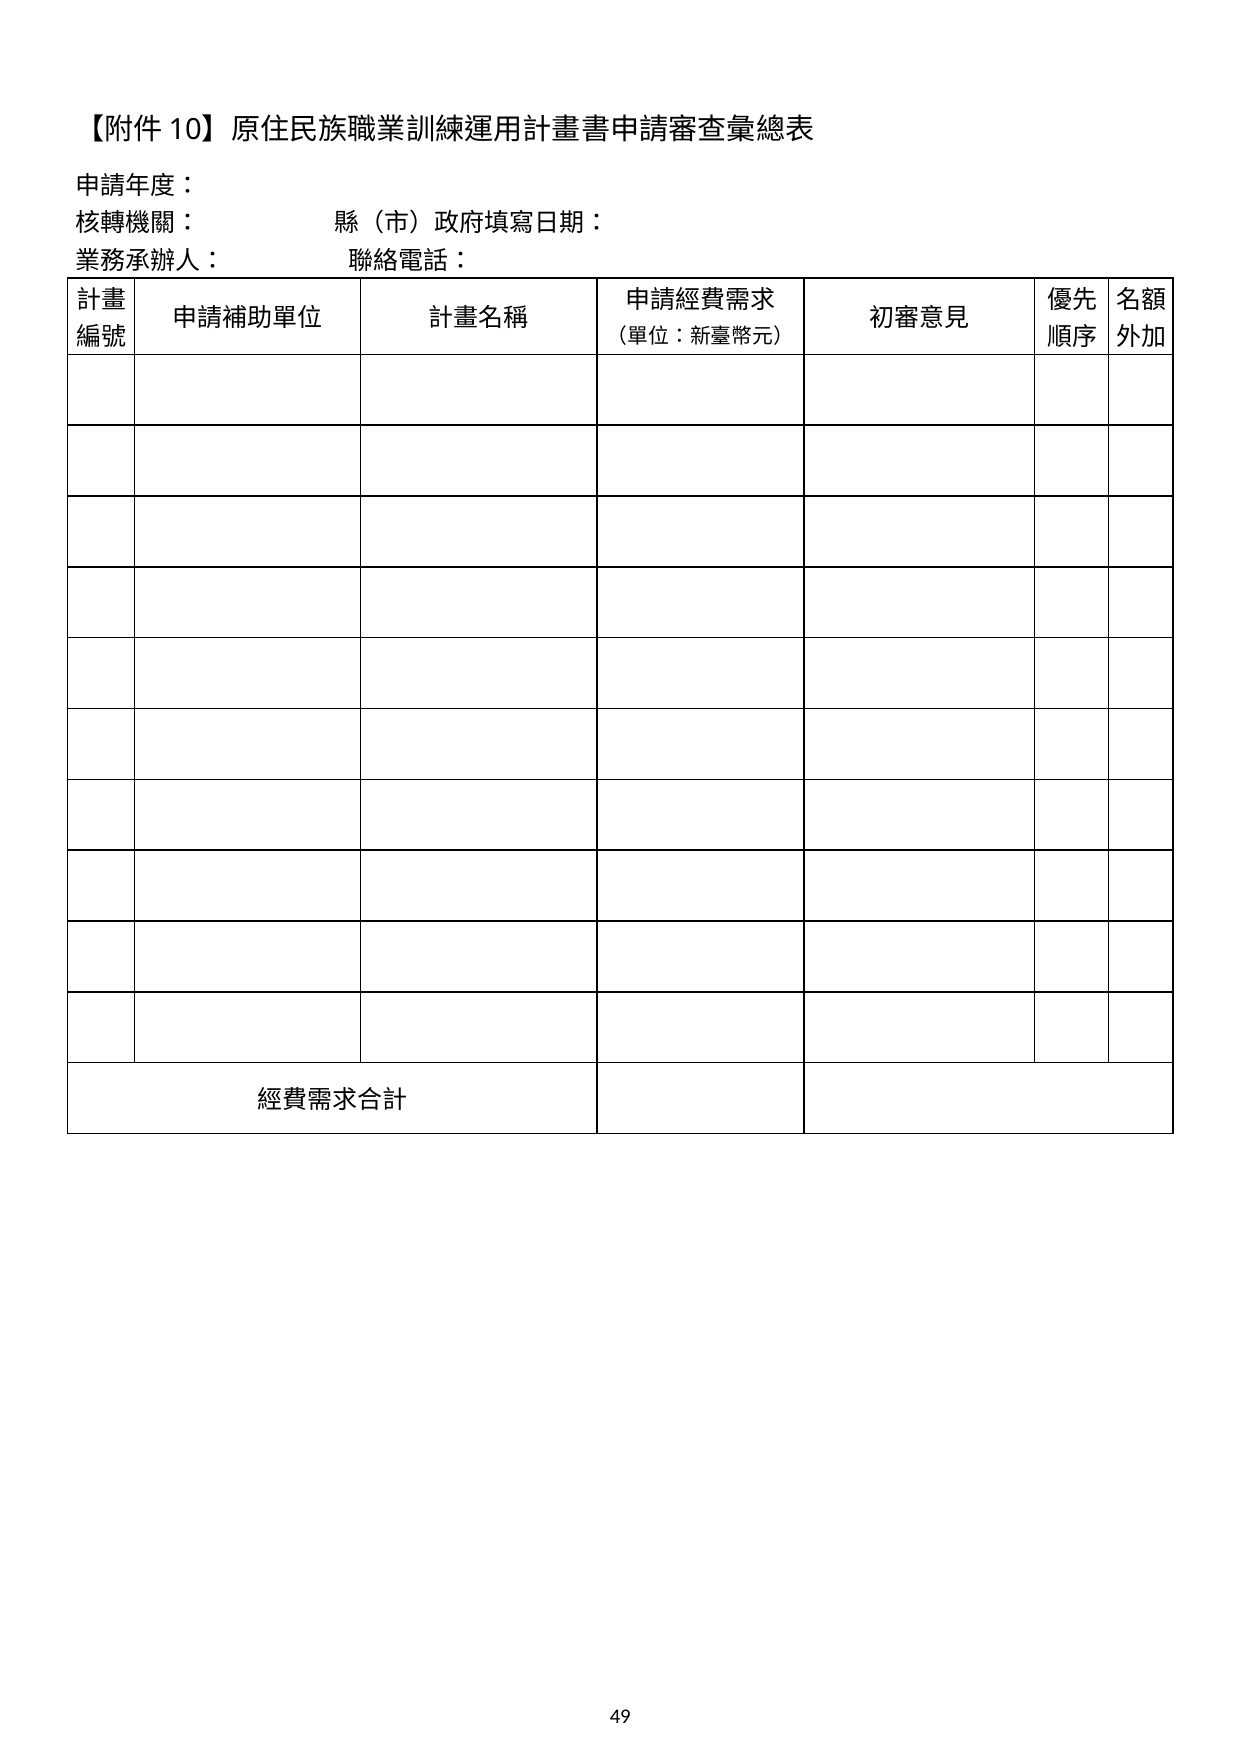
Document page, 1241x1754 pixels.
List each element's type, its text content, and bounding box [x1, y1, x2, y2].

table_cell [361, 709, 596, 778]
table_cell [1109, 993, 1172, 1062]
table_cell [1035, 497, 1108, 566]
table_cell [598, 780, 803, 849]
table_cell [598, 638, 803, 708]
table_cell [805, 851, 1034, 920]
table_cell [361, 993, 596, 1062]
table_cell [1035, 638, 1108, 708]
table_cell [1109, 355, 1172, 424]
table_cell [135, 922, 360, 991]
table_cell [598, 426, 803, 495]
table_header 申請經費需求 （單位：新臺幣元） [598, 279, 803, 353]
text 【附件10】原住民族職業訓練運用計畫書申請審查彙總表 [75, 89, 1165, 164]
table_header 優先順序 [1035, 279, 1108, 353]
table_cell [1109, 851, 1172, 920]
table_header 計畫編號 [68, 279, 134, 353]
table_cell [1109, 638, 1172, 708]
table_cell [1109, 568, 1172, 637]
table_cell 經費需求合計 [68, 1063, 596, 1133]
table_cell [68, 922, 134, 991]
table_cell [68, 426, 134, 495]
table_cell [135, 709, 360, 778]
table_cell [68, 638, 134, 708]
table_cell [598, 355, 803, 424]
table_cell [1035, 568, 1108, 637]
table_cell [1035, 426, 1108, 495]
table_cell [598, 497, 803, 566]
table_cell [1035, 993, 1108, 1062]
table_cell [805, 355, 1034, 424]
text 申請年度： [75, 164, 1165, 202]
table_cell [1035, 355, 1108, 424]
table_header 名額外加 [1109, 279, 1172, 353]
table_cell [805, 497, 1034, 566]
table_cell [805, 1063, 1172, 1133]
table_cell [361, 638, 596, 708]
table_cell [68, 568, 134, 637]
table_cell [598, 709, 803, 778]
table_cell [361, 851, 596, 920]
table_cell [68, 993, 134, 1062]
table_cell [598, 1063, 803, 1133]
table_cell [598, 568, 803, 637]
table_cell [68, 851, 134, 920]
table_cell [361, 780, 596, 849]
table_cell [1035, 922, 1108, 991]
table_cell [1035, 851, 1108, 920]
text 核轉機關： 縣（市）政府填寫日期： [75, 202, 1165, 239]
table_cell [805, 922, 1034, 991]
table_cell [135, 851, 360, 920]
table_cell [68, 780, 134, 849]
table_cell [1109, 922, 1172, 991]
table_cell [805, 638, 1034, 708]
table_cell [361, 922, 596, 991]
table_cell [805, 568, 1034, 637]
table_cell [135, 780, 360, 849]
table_cell [361, 426, 596, 495]
table_header 初審意見 [805, 279, 1034, 353]
table_cell [1109, 709, 1172, 778]
table_cell [805, 426, 1034, 495]
table_cell [1035, 780, 1108, 849]
table_cell [598, 993, 803, 1062]
table_cell [135, 638, 360, 708]
table_cell [68, 709, 134, 778]
table_cell [1035, 709, 1108, 778]
table_header 申請補助單位 [135, 279, 360, 353]
table_cell [361, 568, 596, 637]
table_cell [1109, 426, 1172, 495]
table_cell [135, 993, 360, 1062]
table_cell [135, 568, 360, 637]
table_cell [805, 993, 1034, 1062]
table_cell [135, 355, 360, 424]
table_cell [1109, 497, 1172, 566]
table_cell [361, 497, 596, 566]
table_cell [68, 497, 134, 566]
table_cell [805, 709, 1034, 778]
text 業務承辦人： 聯絡電話： [75, 239, 1165, 277]
table_header 計畫名稱 [361, 279, 596, 353]
table_cell [805, 780, 1034, 849]
table_cell [598, 851, 803, 920]
table_cell [598, 922, 803, 991]
table_cell [1109, 780, 1172, 849]
table_cell [68, 355, 134, 424]
table_cell [135, 497, 360, 566]
table_cell [135, 426, 360, 495]
table_cell [361, 355, 596, 424]
